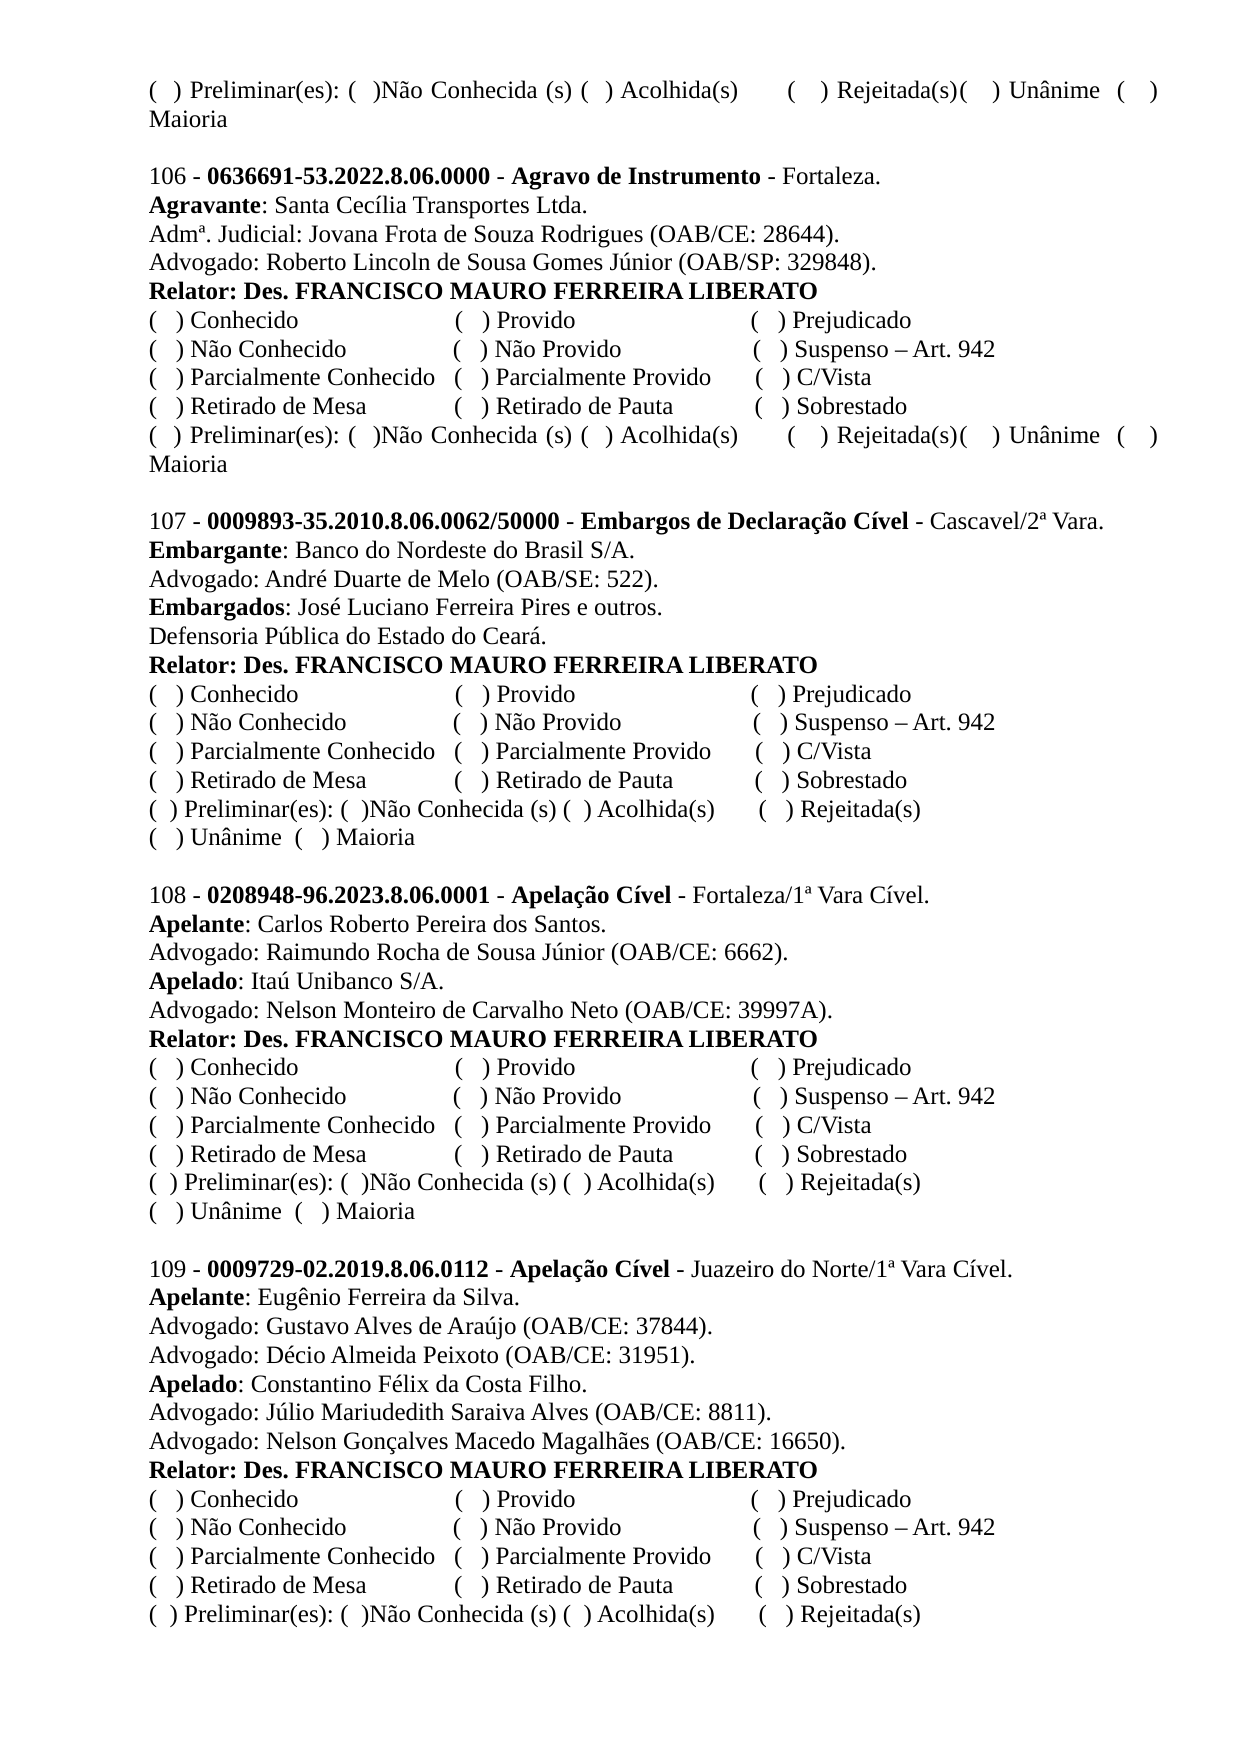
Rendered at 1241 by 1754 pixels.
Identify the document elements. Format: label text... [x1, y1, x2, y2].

text Advogado: André Duarte de Melo (OAB/SE: 522). [148, 564, 1141, 592]
text ( ) Retirado de Mesa ( ) Retirado de Pauta ( ) Sobrestado [148, 1570, 1158, 1599]
text Apelante: Carlos Roberto Pereira dos Santos. [148, 909, 1141, 937]
text ( ) Preliminar(es): ( )Não Conhecida (s) ( ) Acolhida(s) ( ) Rejeitada(s)( ) Unânime ( ) Maioria [148, 75, 1158, 132]
text ( ) Retirado de Mesa ( ) Retirado de Pauta ( ) Sobrestado [148, 1139, 1158, 1167]
text Advogado: Gustavo Alves de Araújo (OAB/CE: 37844). [148, 1311, 1141, 1340]
text ( ) Parcialmente Conhecido ( ) Parcialmente Provido ( ) C/Vista [148, 1541, 1158, 1570]
text ( ) Não Conhecido ( ) Não Provido ( ) Suspenso – Art. 942 [148, 334, 1158, 362]
text ( ) Conhecido ( ) Provido ( ) Prejudicado [148, 305, 1141, 334]
text ( ) Conhecido ( ) Provido ( ) Prejudicado [148, 679, 1141, 707]
text ( ) Retirado de Mesa ( ) Retirado de Pauta ( ) Sobrestado [148, 765, 1158, 794]
text ( ) Unânime ( ) Maioria [148, 822, 1158, 851]
text ( ) Preliminar(es): ( )Não Conhecida (s) ( ) Acolhida(s) ( ) Rejeitada(s) [148, 794, 1158, 822]
text Advogado: Nelson Gonçalves Macedo Magalhães (OAB/CE: 16650). [148, 1426, 1141, 1455]
text Apelado: Itaú Unibanco S/A. [148, 966, 1141, 995]
text ( ) Parcialmente Conhecido ( ) Parcialmente Provido ( ) C/Vista [148, 362, 1158, 391]
text ( ) Parcialmente Conhecido ( ) Parcialmente Provido ( ) C/Vista [148, 736, 1158, 765]
text ( ) Preliminar(es): ( )Não Conhecida (s) ( ) Acolhida(s) ( ) Rejeitada(s) [148, 1167, 1158, 1196]
text ( ) Conhecido ( ) Provido ( ) Prejudicado [148, 1484, 1141, 1512]
text Apelante: Eugênio Ferreira da Silva. [148, 1282, 1141, 1311]
text ( ) Unânime ( ) Maioria [148, 1196, 1158, 1225]
text Advogado: Raimundo Rocha de Sousa Júnior (OAB/CE: 6662). [148, 937, 1141, 966]
text 107 - 0009893-35.2010.8.06.0062/50000 - Embargos de Declaração Cível - Cascavel/2ª Vara. [148, 506, 1141, 535]
text Advogado: Roberto Lincoln de Sousa Gomes Júnior (OAB/SP: 329848). [148, 247, 1141, 276]
text Advogado: Décio Almeida Peixoto (OAB/CE: 31951). [148, 1340, 1141, 1369]
text Relator: Des. FRANCISCO MAURO FERREIRA LIBERATO [148, 1024, 1141, 1052]
text Relator: Des. FRANCISCO MAURO FERREIRA LIBERATO [148, 650, 1141, 679]
text Apelado: Constantino Félix da Costa Filho. [148, 1369, 1141, 1397]
text ( ) Não Conhecido ( ) Não Provido ( ) Suspenso – Art. 942 [148, 707, 1158, 736]
text 109 - 0009729-02.2019.8.06.0112 - Apelação Cível - Juazeiro do Norte/1ª Vara Cível. [148, 1254, 1141, 1282]
text Defensoria Pública do Estado do Ceará. [148, 621, 1141, 650]
text Agravante: Santa Cecília Transportes Ltda. [148, 190, 1141, 219]
text Relator: Des. FRANCISCO MAURO FERREIRA LIBERATO [148, 1455, 1141, 1484]
text Advogado: Nelson Monteiro de Carvalho Neto (OAB/CE: 39997A). [148, 995, 1141, 1024]
text ( ) Não Conhecido ( ) Não Provido ( ) Suspenso – Art. 942 [148, 1081, 1158, 1110]
text Relator: Des. FRANCISCO MAURO FERREIRA LIBERATO [148, 276, 1141, 305]
text ( ) Não Conhecido ( ) Não Provido ( ) Suspenso – Art. 942 [148, 1512, 1158, 1541]
text ( ) Preliminar(es): ( )Não Conhecida (s) ( ) Acolhida(s) ( ) Rejeitada(s)( ) Unânime ( ) Maioria [148, 420, 1158, 477]
text ( ) Preliminar(es): ( )Não Conhecida (s) ( ) Acolhida(s) ( ) Rejeitada(s) [148, 1599, 1158, 1627]
text ( ) Conhecido ( ) Provido ( ) Prejudicado [148, 1052, 1141, 1081]
text Admª. Judicial: Jovana Frota de Souza Rodrigues (OAB/CE: 28644). [148, 219, 1141, 247]
text 108 - 0208948-96.2023.8.06.0001 - Apelação Cível - Fortaleza/1ª Vara Cível. [148, 880, 1141, 909]
text Embargante: Banco do Nordeste do Brasil S/A. [148, 535, 1141, 564]
text Embargados: José Luciano Ferreira Pires e outros. [148, 592, 1141, 621]
text Advogado: Júlio Mariudedith Saraiva Alves (OAB/CE: 8811). [148, 1397, 1141, 1426]
text ( ) Retirado de Mesa ( ) Retirado de Pauta ( ) Sobrestado [148, 391, 1158, 420]
text 106 - 0636691-53.2022.8.06.0000 - Agravo de Instrumento - Fortaleza. [148, 161, 1141, 190]
text ( ) Parcialmente Conhecido ( ) Parcialmente Provido ( ) C/Vista [148, 1110, 1158, 1139]
